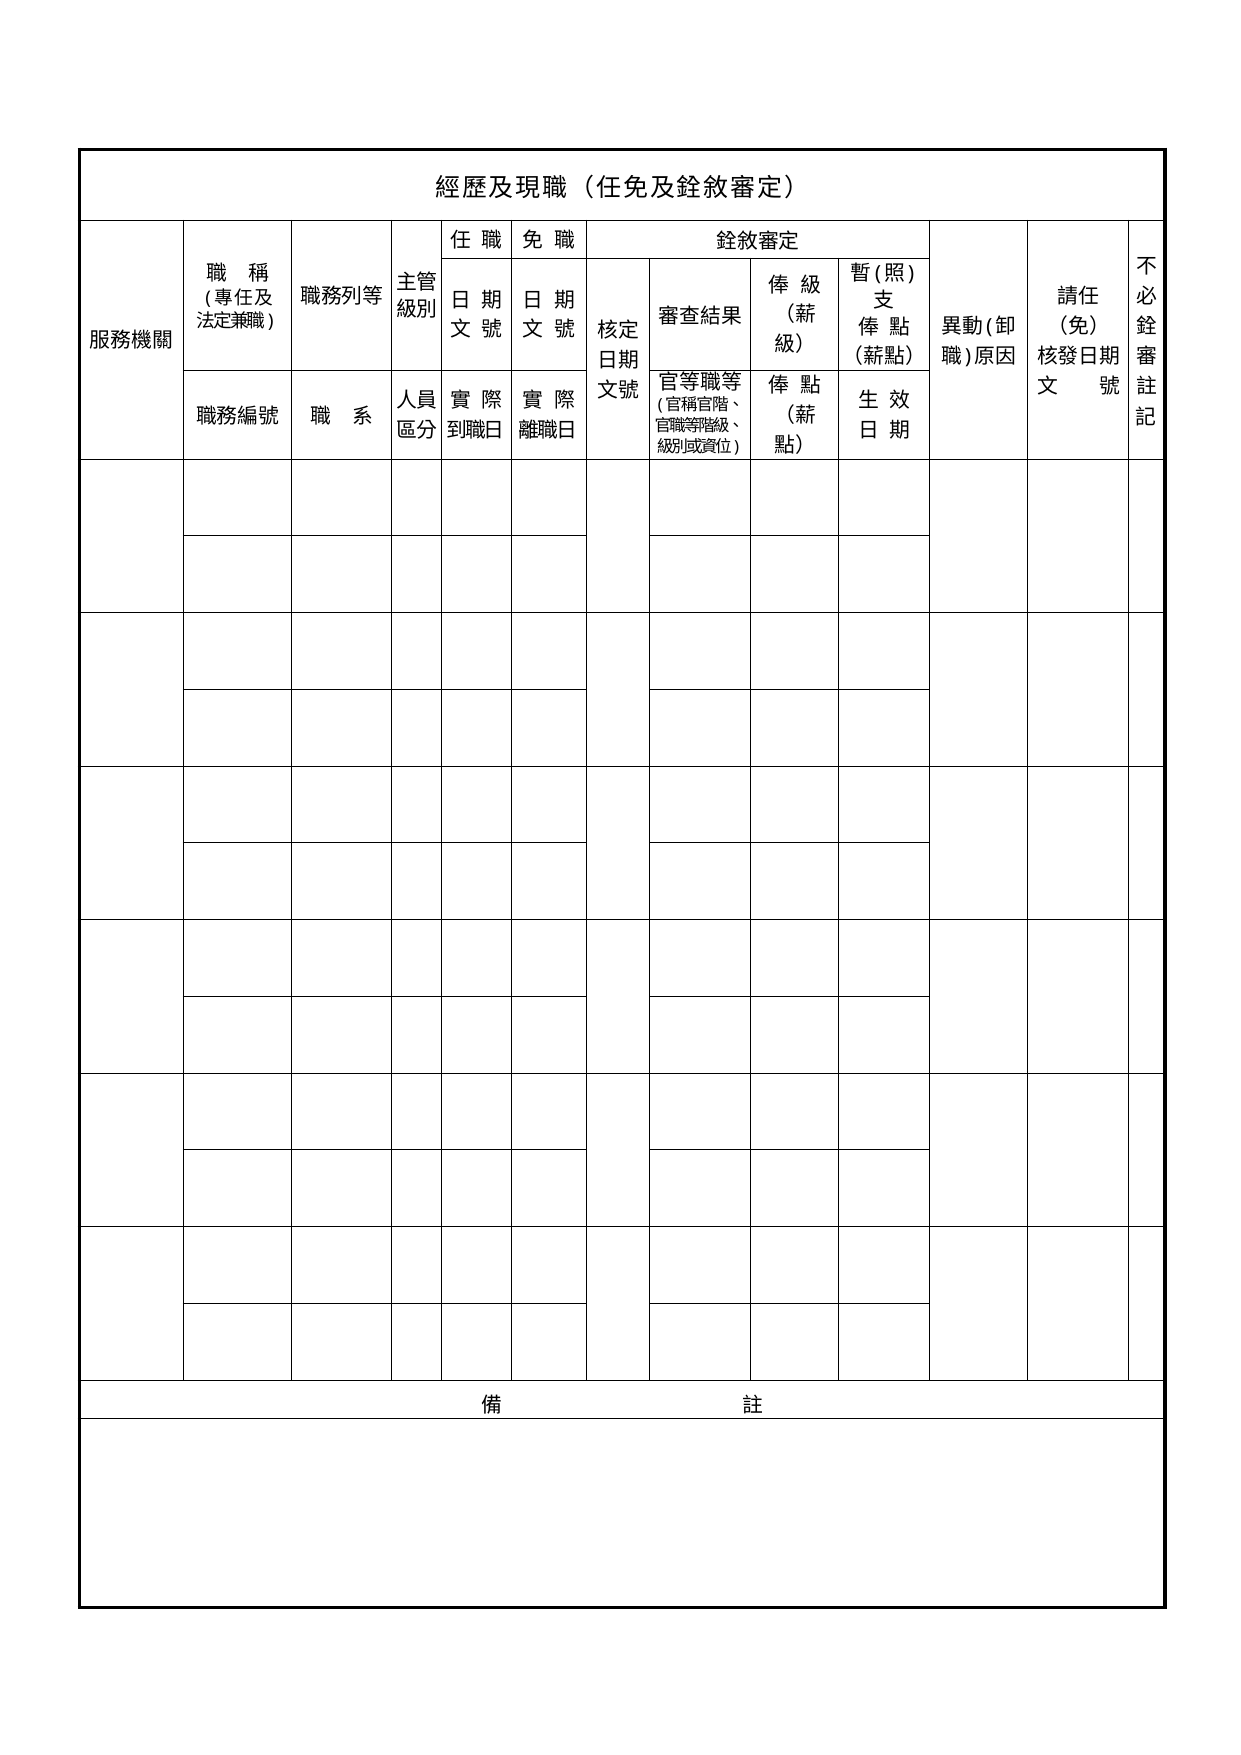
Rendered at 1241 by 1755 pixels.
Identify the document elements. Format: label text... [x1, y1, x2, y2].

table_cell [292, 1227, 391, 1303]
table_cell [650, 1304, 750, 1380]
table_cell [839, 1227, 929, 1303]
table_cell [184, 460, 291, 535]
table_cell [839, 843, 929, 919]
table_cell [650, 536, 750, 612]
table_cell 備 註 [81, 1381, 1163, 1418]
table_cell [292, 843, 391, 919]
table_cell 請任（免） 核發日期文 號 [1028, 221, 1128, 458]
table_cell [512, 767, 586, 842]
table_cell [392, 613, 441, 689]
table_header 經歷及現職（任免及銓敘審定） [81, 151, 1163, 219]
table_cell [184, 920, 291, 996]
table_cell 俸 點 （薪點） [751, 371, 838, 458]
table_cell [839, 920, 929, 996]
table_cell [442, 1074, 511, 1149]
table_cell 俸 級 （薪級） [751, 259, 838, 370]
table_cell [751, 843, 838, 919]
table_cell [1129, 1227, 1163, 1380]
table_cell [292, 536, 391, 612]
table_cell [839, 767, 929, 842]
table_cell 職 系 [292, 371, 391, 458]
table_cell [184, 536, 291, 612]
table_cell [292, 767, 391, 842]
table_cell [392, 536, 441, 612]
table_cell 核定日期文號 [587, 259, 649, 458]
table_cell [292, 1304, 391, 1380]
table_cell [839, 460, 929, 535]
table_cell [442, 460, 511, 535]
table_cell [1129, 613, 1163, 766]
table_cell [650, 920, 750, 996]
table_cell [587, 1074, 649, 1226]
table_cell [1028, 767, 1128, 919]
table_cell 日 期 文 號 [512, 259, 586, 370]
table_cell [587, 460, 649, 612]
table_cell [442, 1150, 511, 1226]
table_cell [751, 1227, 838, 1303]
table_cell 免 職 [512, 221, 586, 257]
table_cell [650, 1074, 750, 1149]
table_cell 實 際 到職日 [442, 371, 511, 458]
table_cell [392, 920, 441, 996]
table_cell [587, 613, 649, 766]
table_cell [392, 997, 441, 1073]
table_cell 人員 區分 [392, 371, 441, 458]
table_cell 任 職 [442, 221, 511, 257]
table_cell [1129, 1074, 1163, 1226]
table_cell 日 期 文 號 [442, 259, 511, 370]
table_cell [1028, 920, 1128, 1073]
table_cell [184, 1227, 291, 1303]
table_cell [751, 920, 838, 996]
table_cell [292, 613, 391, 689]
table_cell 職務列等 [292, 221, 391, 370]
table_cell [512, 920, 586, 996]
table_cell [184, 997, 291, 1073]
table_cell [930, 460, 1027, 612]
table_cell [81, 920, 183, 1073]
table_cell [392, 1304, 441, 1380]
table_cell 官等職等(官稱官階、 官職等階級、 級別或資位) [650, 371, 750, 458]
table_cell [512, 1150, 586, 1226]
table_cell [1028, 460, 1128, 612]
table_cell [184, 1150, 291, 1226]
table_cell [292, 920, 391, 996]
table_cell [184, 1074, 291, 1149]
table_cell [839, 997, 929, 1073]
table_cell [1129, 460, 1163, 612]
table_cell [292, 1074, 391, 1149]
table_cell [442, 690, 511, 766]
table_cell [392, 690, 441, 766]
table_cell [930, 1227, 1027, 1380]
table_cell [650, 460, 750, 535]
table_cell [184, 613, 291, 689]
table_cell [839, 1074, 929, 1149]
table_cell [751, 767, 838, 842]
table_cell [930, 1074, 1027, 1226]
table_cell 實 際 離職日 [512, 371, 586, 458]
table_cell [1129, 767, 1163, 919]
table_cell [839, 1304, 929, 1380]
table_cell [184, 843, 291, 919]
table_cell 不必銓審註記 [1129, 221, 1163, 458]
table_cell [292, 460, 391, 535]
table_cell [751, 460, 838, 535]
table_cell 銓敘審定 [587, 221, 929, 257]
table_cell 職 稱 (專任及 法定兼職) [184, 221, 291, 370]
table_cell [930, 767, 1027, 919]
table_cell [751, 690, 838, 766]
table_cell [587, 767, 649, 919]
table_cell [839, 690, 929, 766]
table_cell [184, 1304, 291, 1380]
table_cell [650, 843, 750, 919]
table_cell [751, 1074, 838, 1149]
table_cell [751, 1150, 838, 1226]
table_cell [81, 1074, 183, 1226]
table_cell [512, 997, 586, 1073]
table_cell [930, 613, 1027, 766]
table_cell [292, 690, 391, 766]
table_cell 審查結果 [650, 259, 750, 370]
table_cell [751, 1304, 838, 1380]
table_cell [184, 690, 291, 766]
table_cell [442, 767, 511, 842]
table_cell [292, 997, 391, 1073]
table_cell [184, 767, 291, 842]
table_cell [81, 613, 183, 766]
table_cell [442, 843, 511, 919]
table_cell [512, 1074, 586, 1149]
table_cell [512, 613, 586, 689]
table_cell [512, 1304, 586, 1380]
table_cell 主管 級別 [392, 221, 441, 370]
table_cell 異動(卸職)原因 [930, 221, 1027, 458]
table_cell [839, 536, 929, 612]
table_cell [839, 1150, 929, 1226]
table_cell [650, 767, 750, 842]
table_cell [512, 690, 586, 766]
table_cell [587, 1227, 649, 1380]
table_cell [1028, 1227, 1128, 1380]
table_cell [392, 1074, 441, 1149]
table_cell [442, 920, 511, 996]
table_cell [650, 1227, 750, 1303]
table_cell [650, 613, 750, 689]
table_cell [392, 1150, 441, 1226]
table_cell [751, 613, 838, 689]
table_cell [1028, 613, 1128, 766]
table_cell [650, 1150, 750, 1226]
table_cell [392, 1227, 441, 1303]
table_cell [512, 460, 586, 535]
table_cell [81, 460, 183, 612]
table_cell [442, 1304, 511, 1380]
table_cell [650, 997, 750, 1073]
table_cell [587, 920, 649, 1073]
table_cell [512, 1227, 586, 1303]
table_cell 職務編號 [184, 371, 291, 458]
table_cell [392, 767, 441, 842]
table_cell [392, 843, 441, 919]
table_cell [751, 997, 838, 1073]
table_cell [839, 613, 929, 689]
table_cell [1129, 920, 1163, 1073]
table_cell [81, 1227, 183, 1380]
table_cell 生 效 日 期 [839, 371, 929, 458]
table_cell [442, 536, 511, 612]
table_cell [392, 460, 441, 535]
table_cell [81, 767, 183, 919]
table_cell [442, 997, 511, 1073]
table_cell 暫(照)支 俸 點 （薪點） [839, 259, 929, 370]
table_cell [751, 536, 838, 612]
table_cell [930, 920, 1027, 1073]
table_cell [512, 843, 586, 919]
table_cell [512, 536, 586, 612]
table_cell [650, 690, 750, 766]
table_cell 服務機關 [81, 221, 183, 458]
table_cell [292, 1150, 391, 1226]
table_cell [442, 1227, 511, 1303]
table_cell [442, 613, 511, 689]
table_cell [1028, 1074, 1128, 1226]
table_cell [81, 1419, 1163, 1606]
